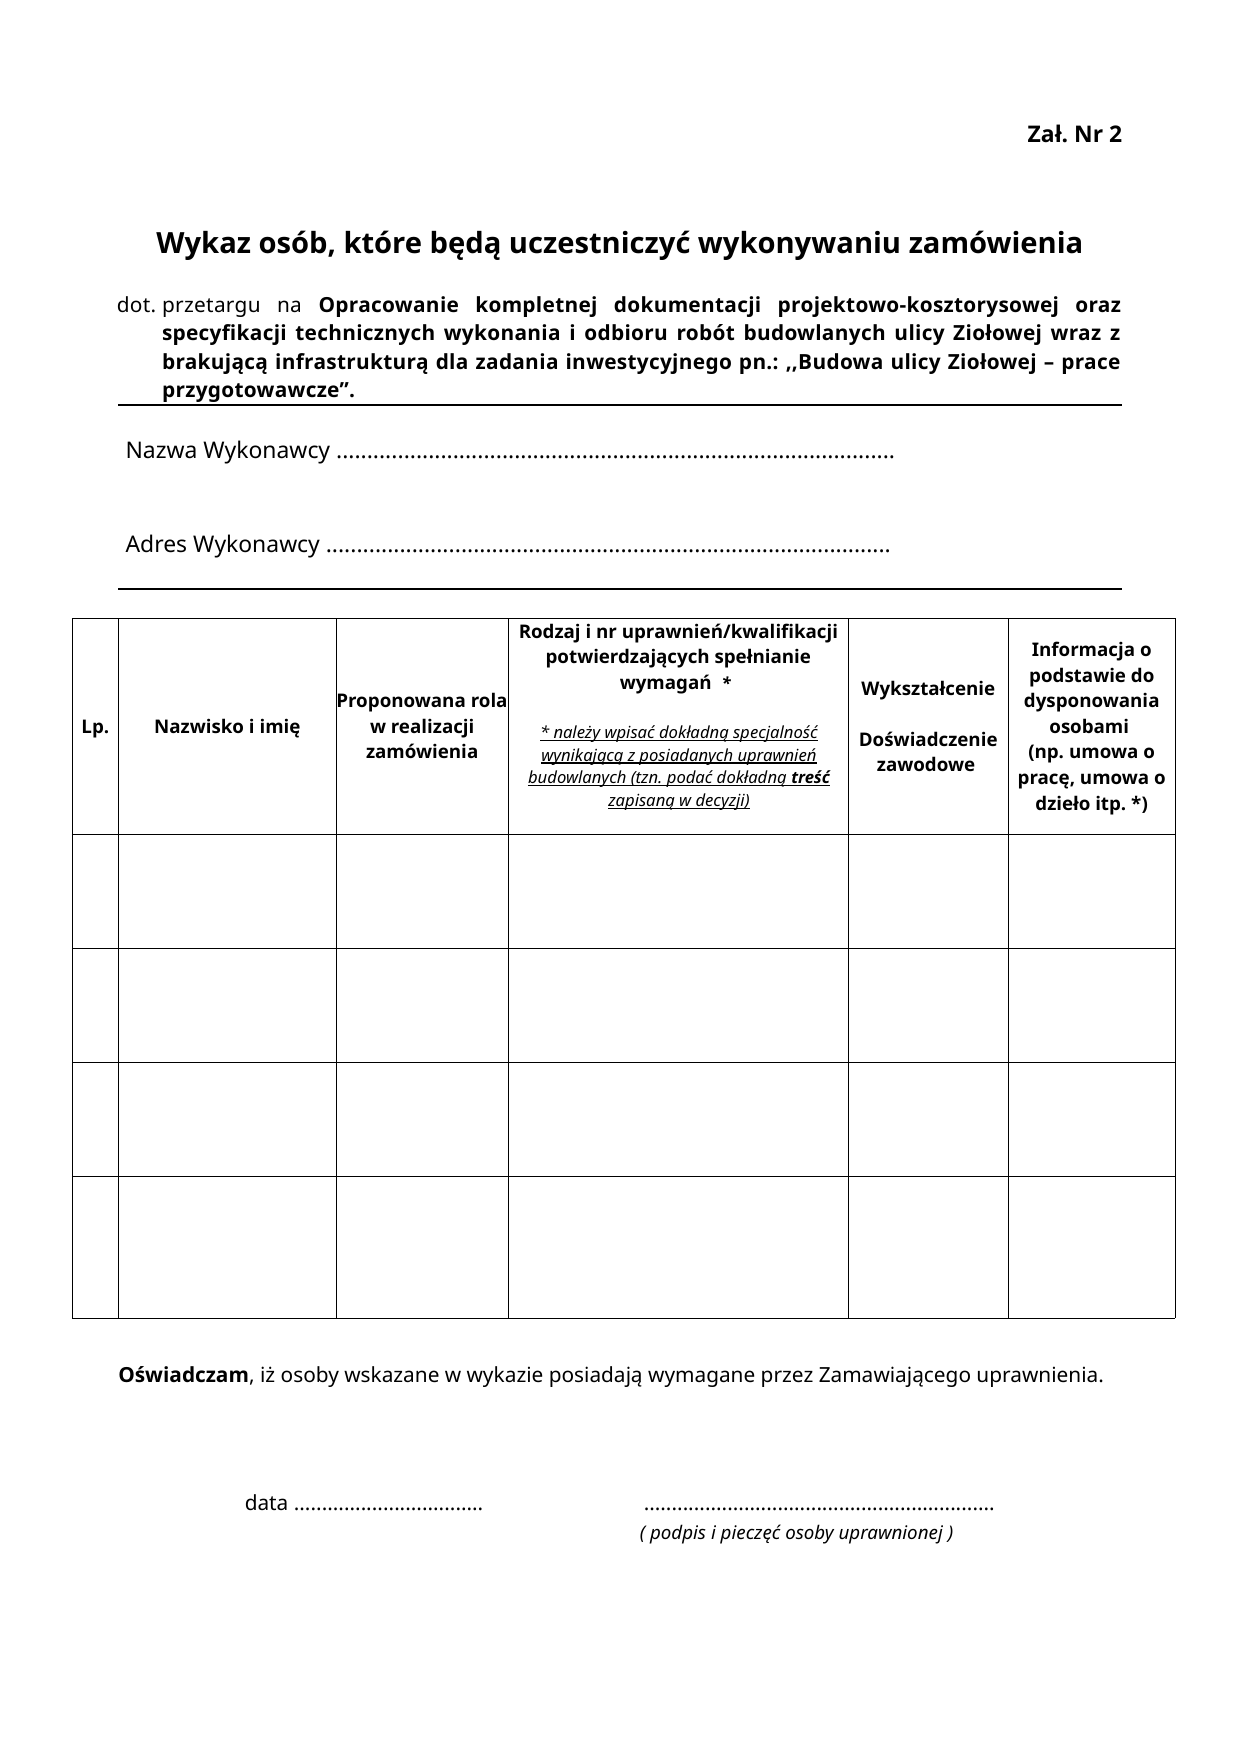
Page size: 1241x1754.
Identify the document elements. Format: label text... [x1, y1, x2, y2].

table_cell [1009, 1063, 1175, 1176]
table_cell [849, 1177, 1008, 1318]
text dot. przetargu na Opracowanie kompletnej dokumentacji projektowo-kosztorysowej oraz specyfikacji technicznych wykonania i odbioru robót budowlanych ulicy Ziołowej wraz z brakującą infrastrukturą dla zadania inwestycyjnego pn.: ,,Budowa ulicy Ziołowej – prace przygotowawcze’’. [117, 290, 1122, 404]
table_cell [337, 1177, 508, 1318]
table_cell [119, 1063, 336, 1176]
table_cell [1009, 835, 1175, 948]
table_cell [73, 835, 118, 948]
table_cell [337, 835, 508, 948]
table_header Nazwa Wykonawcy ........................................................................................... Adres Wykonawcy ............................................................................................ [118, 406, 1122, 588]
table_cell [849, 949, 1008, 1062]
table_cell [1009, 1177, 1175, 1318]
table_header Lp. [73, 619, 118, 834]
table_header Nazwisko i imię [119, 619, 336, 834]
text Wykaz osób, które będą uczestniczyć wykonywaniu zamówienia [118, 222, 1122, 262]
text Oświadczam, iż osoby wskazane w wykazie posiadają wymagane przez Zamawiającego uprawnienia. [118, 1361, 1122, 1389]
table_cell [73, 1177, 118, 1318]
table_cell [119, 949, 336, 1062]
table_cell [1009, 949, 1175, 1062]
table_cell [337, 949, 508, 1062]
text Zał. Nr 2 [118, 118, 1122, 149]
table_cell [509, 835, 848, 948]
table_cell [509, 949, 848, 1062]
table_header Proponowana rola w realizacji zamówienia [337, 619, 508, 834]
table_cell [337, 1063, 508, 1176]
table_header Rodzaj i nr uprawnień/kwalifikacji potwierdzających spełnianie wymagań * * należy wpisać dokładną specjalność wynikającą z posiadanych uprawnień budowlanych (tzn. podać dokładną treść zapisaną w decyzji) [509, 619, 848, 834]
table_cell [119, 1177, 336, 1318]
table_cell [509, 1177, 848, 1318]
table_cell [849, 1063, 1008, 1176]
table_cell [849, 835, 1008, 948]
table_header Informacja o podstawie do dysponowania osobami (np. umowa o pracę, umowa o dzieło itp. *) [1009, 619, 1175, 834]
table_cell [73, 949, 118, 1062]
table_cell [509, 1063, 848, 1176]
table_header Wykształcenie Doświadczenie zawodowe [849, 619, 1008, 834]
text data .................................. ............................................................... [118, 1488, 1122, 1517]
table_cell [119, 835, 336, 948]
text ( podpis i pieczęć osoby uprawnionej ) [118, 1517, 1122, 1545]
table_cell [73, 1063, 118, 1176]
